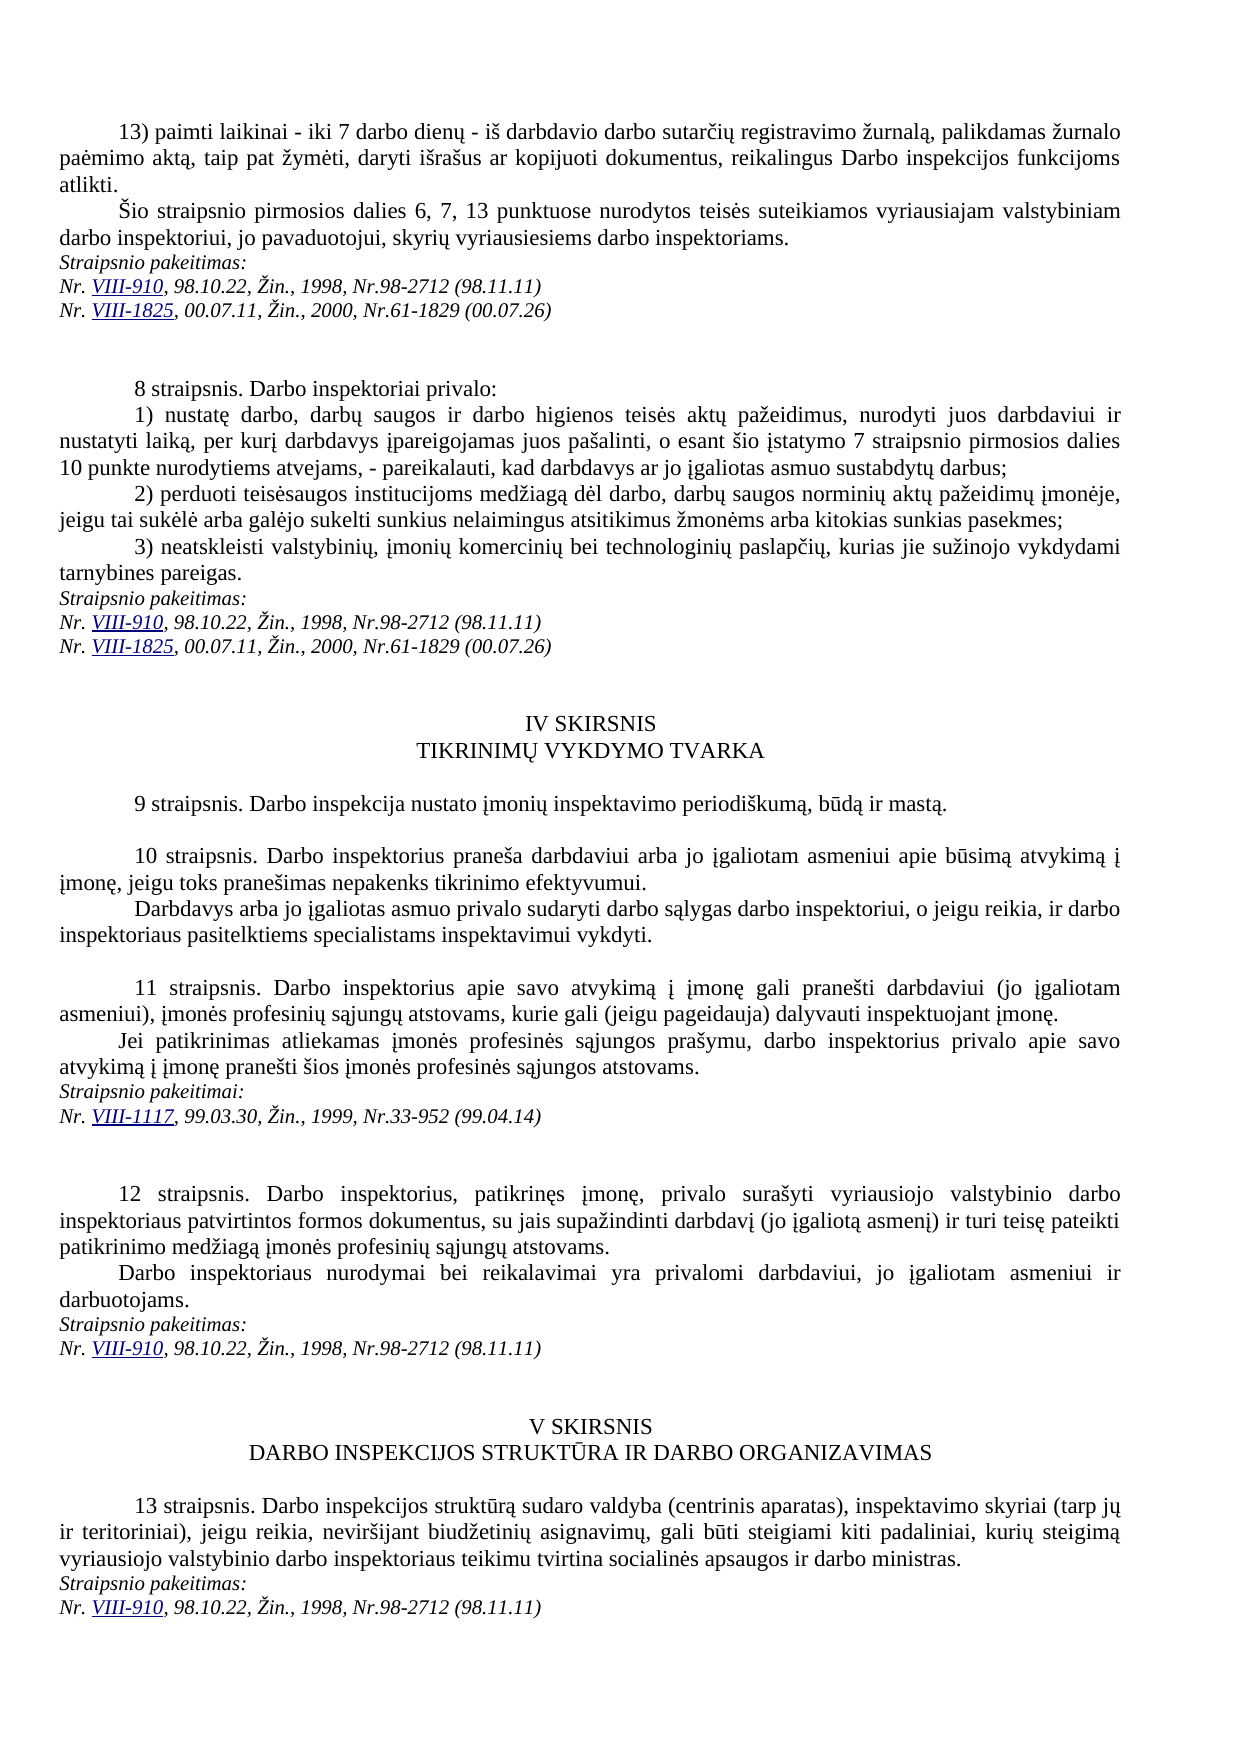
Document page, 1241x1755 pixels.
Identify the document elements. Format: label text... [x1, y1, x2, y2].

text 13 straipsnis. Darbo inspekcijos struktūrą sudaro valdyba (centrinis aparatas), inspektavimo skyriai (tarp jų ir teritoriniai), jeigu reikia, neviršijant biudžetinių asignavimų, gali būti steigiami kiti padaliniai, kurių steigimą vyriausiojo valstybinio darbo inspektoriaus teikimu tvirtina socialinės apsaugos ir darbo ministras. [59, 1492, 1122, 1571]
text 13) paimti laikinai - iki 7 darbo dienų - iš darbdavio darbo sutarčių registravimo žurnalą, palikdamas žurnalo paėmimo aktą, taip pat žymėti, daryti išrašus ar kopijuoti dokumentus, reikalingus Darbo inspekcijos funkcijoms atlikti. [59, 118, 1122, 197]
text Nr. VIII-910, 98.10.22, Žin., 1998, Nr.98-2712 (98.11.11) [59, 610, 1122, 634]
text 9 straipsnis. Darbo inspekcija nustato įmonių inspektavimo periodiškumą, būdą ir mastą. [59, 789, 1122, 816]
text 10 straipsnis. Darbo inspektorius praneša darbdaviui arba jo įgaliotam asmeniui apie būsimą atvykimą į įmonę, jeigu toks pranešimas nepakenks tikrinimo efektyvumui. [59, 842, 1122, 895]
text TIKRINIMŲ VYKDYMO TVARKA [59, 737, 1122, 763]
text V SKIRSNIS [59, 1413, 1122, 1439]
text Nr. VIII-1825, 00.07.11, Žin., 2000, Nr.61-1829 (00.07.26) [59, 634, 1122, 658]
text 12 straipsnis. Darbo inspektorius, patikrinęs įmonę, privalo surašyti vyriausiojo valstybinio darbo inspektoriaus patvirtintos formos dokumentus, su jais supažindinti darbdavį (jo įgaliotą asmenį) ir turi teisę pateikti patikrinimo medžiagą įmonės profesinių sąjungų atstovams. [59, 1180, 1122, 1259]
text Nr. VIII-1117, 99.03.30, Žin., 1999, Nr.33-952 (99.04.14) [59, 1103, 1122, 1128]
text IV SKIRSNIS [59, 711, 1122, 737]
text DARBO INSPEKCIJOS STRUKTŪRA IR DARBO ORGANIZAVIMAS [59, 1439, 1122, 1466]
text Straipsnio pakeitimas: [59, 1571, 1122, 1595]
text Nr. VIII-910, 98.10.22, Žin., 1998, Nr.98-2712 (98.11.11) [59, 274, 1122, 298]
text Šio straipsnio pirmosios dalies 6, 7, 13 punktuose nurodytos teisės suteikiamos vyriausiajam valstybiniam darbo inspektoriui, jo pavaduotojui, skyrių vyriausiesiems darbo inspektoriams. [59, 197, 1122, 250]
text Straipsnio pakeitimas: [59, 250, 1122, 274]
text Nr. VIII-910, 98.10.22, Žin., 1998, Nr.98-2712 (98.11.11) [59, 1595, 1122, 1619]
text Nr. VIII-1825, 00.07.11, Žin., 2000, Nr.61-1829 (00.07.26) [59, 298, 1122, 322]
text Nr. VIII-910, 98.10.22, Žin., 1998, Nr.98-2712 (98.11.11) [59, 1336, 1122, 1360]
text 1) nustatę darbo, darbų saugos ir darbo higienos teisės aktų pažeidimus, nurodyti juos darbdaviui ir nustatyti laiką, per kurį darbdavys įpareigojamas juos pašalinti, o esant šio įstatymo 7 straipsnio pirmosios dalies 10 punkte nurodytiems atvejams, - pareikalauti, kad darbdavys ar jo įgaliotas asmuo sustabdytų darbus; [59, 401, 1122, 480]
text 11 straipsnis. Darbo inspektorius apie savo atvykimą į įmonę gali pranešti darbdaviui (jo įgaliotam asmeniui), įmonės profesinių sąjungų atstovams, kurie gali (jeigu pageidauja) dalyvauti inspektuojant įmonę. [59, 974, 1122, 1027]
text Darbo inspektoriaus nurodymai bei reikalavimai yra privalomi darbdaviui, jo įgaliotam asmeniui ir darbuotojams. [59, 1259, 1122, 1312]
text 2) perduoti teisėsaugos institucijoms medžiagą dėl darbo, darbų saugos norminių aktų pažeidimų įmonėje, jeigu tai sukėlė arba galėjo sukelti sunkius nelaimingus atsitikimus žmonėms arba kitokias sunkias pasekmes; [59, 480, 1122, 533]
text Darbdavys arba jo įgaliotas asmuo privalo sudaryti darbo sąlygas darbo inspektoriui, o jeigu reikia, ir darbo inspektoriaus pasitelktiems specialistams inspektavimui vykdyti. [59, 895, 1122, 948]
text Straipsnio pakeitimas: [59, 586, 1122, 610]
text Jei patikrinimas atliekamas įmonės profesinės sąjungos prašymu, darbo inspektorius privalo apie savo atvykimą į įmonę pranešti šios įmonės profesinės sąjungos atstovams. [59, 1027, 1122, 1079]
text Straipsnio pakeitimai: [59, 1079, 1122, 1103]
text Straipsnio pakeitimas: [59, 1312, 1122, 1336]
text 3) neatskleisti valstybinių, įmonių komercinių bei technologinių paslapčių, kurias jie sužinojo vykdydami tarnybines pareigas. [59, 533, 1122, 586]
text 8 straipsnis. Darbo inspektoriai privalo: [59, 375, 1122, 401]
